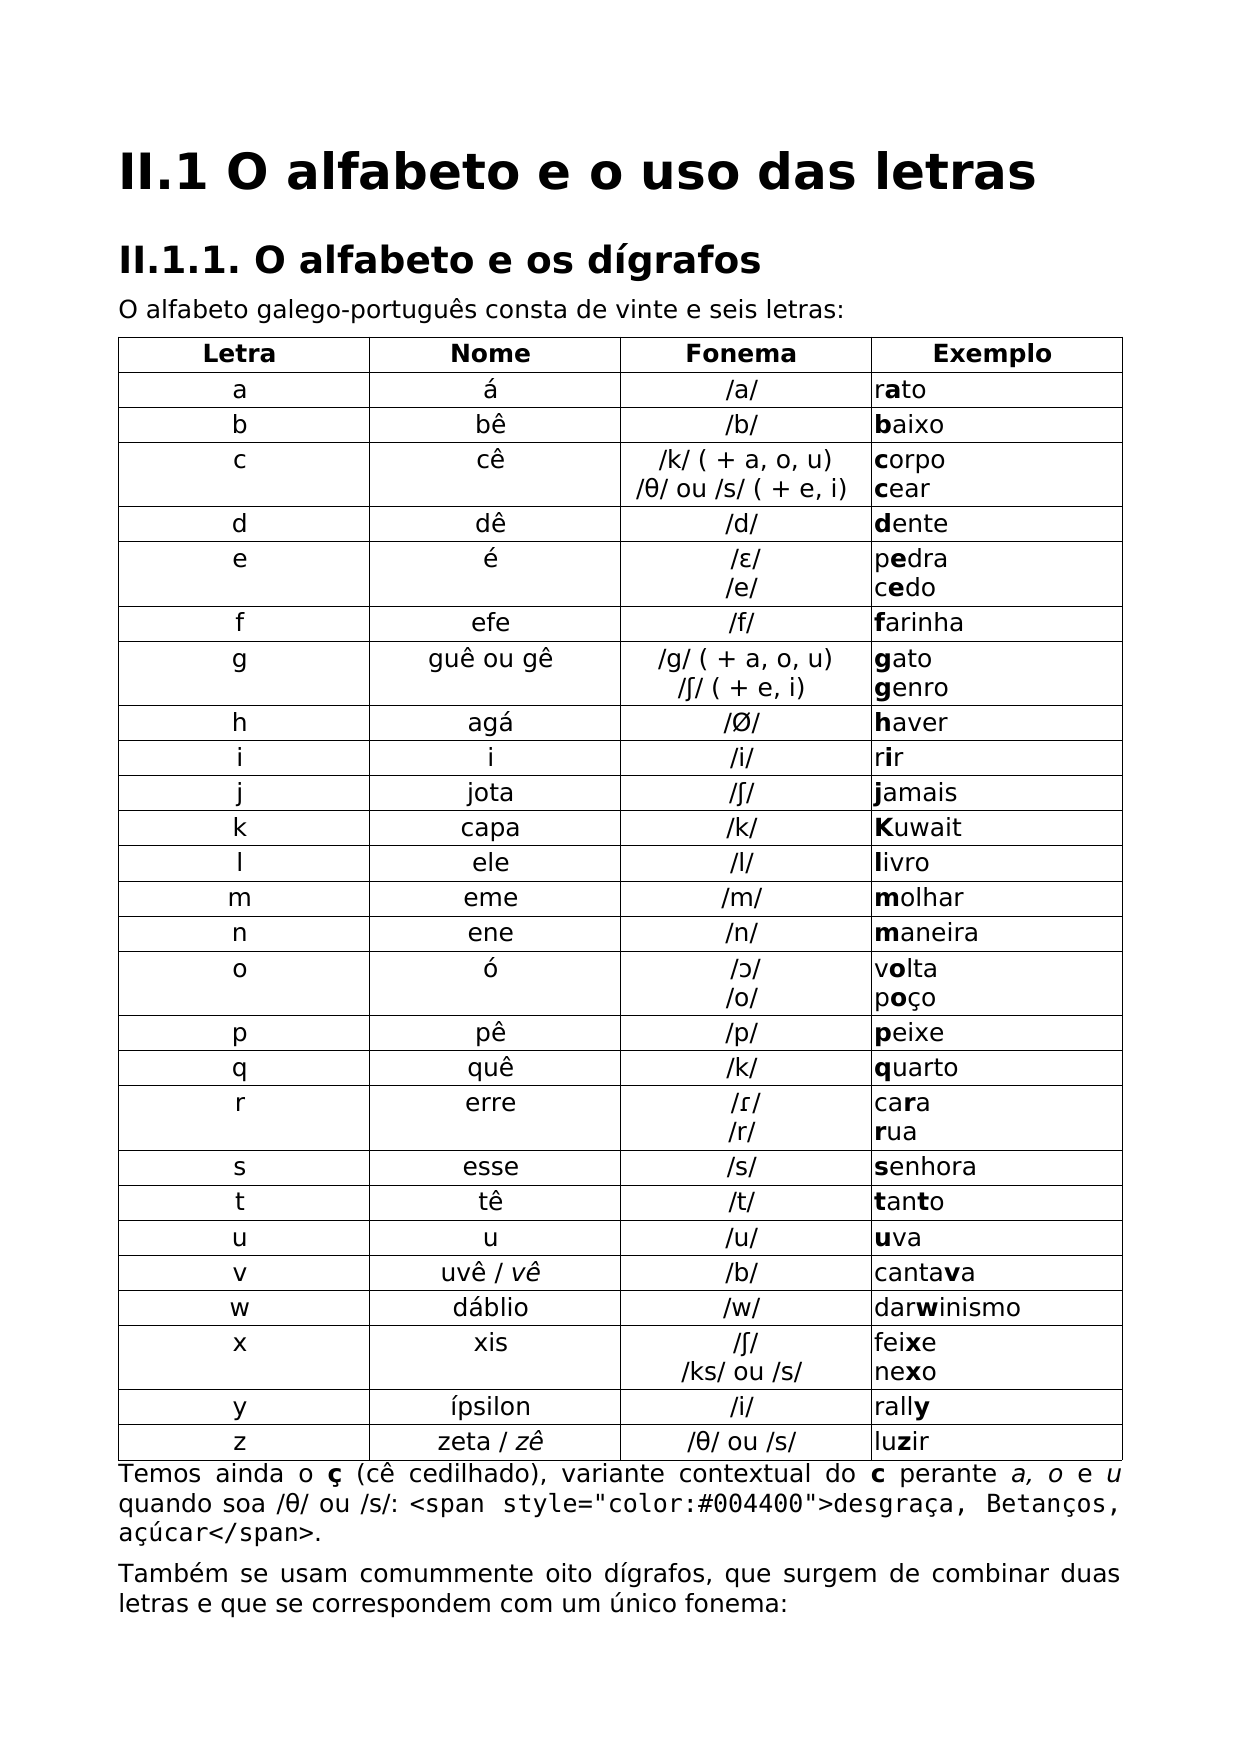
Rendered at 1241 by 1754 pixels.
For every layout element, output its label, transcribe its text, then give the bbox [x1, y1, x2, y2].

table_cell luzir [872, 1425, 1122, 1459]
table_cell /s/ [621, 1151, 871, 1184]
table_cell ó [370, 952, 620, 1015]
table_cell tanto [872, 1186, 1122, 1220]
table_cell Kuwait [872, 811, 1122, 845]
table_cell livro [872, 846, 1122, 881]
table_cell /l/ [621, 846, 871, 881]
table_cell guê ou gê [370, 642, 620, 705]
table_cell p [119, 1016, 369, 1050]
table_cell o [119, 952, 369, 1015]
table_cell /k/ ( + a, o, u) /θ/ ou /s/ ( + e, i) [621, 443, 871, 506]
text O alfabeto galego-português consta de vinte e seis letras: [118, 295, 1122, 324]
table_cell s [119, 1151, 369, 1184]
table_cell quarto [872, 1051, 1122, 1085]
table_cell rir [872, 741, 1122, 775]
table_cell uvê / vê [370, 1256, 620, 1290]
table_header Nome [370, 338, 620, 372]
table_cell /Ø/ [621, 706, 871, 740]
table_cell ípsilon [370, 1390, 620, 1424]
table_cell darwinismo [872, 1291, 1122, 1325]
table_cell pedra cedo [872, 542, 1122, 606]
table_cell jamais [872, 776, 1122, 810]
table_cell /m/ [621, 882, 871, 916]
table_cell /n/ [621, 917, 871, 951]
table_cell zeta / zê [370, 1425, 620, 1459]
table_cell t [119, 1186, 369, 1220]
table_cell pê [370, 1016, 620, 1050]
table_cell farinha [872, 607, 1122, 641]
table_cell haver [872, 706, 1122, 740]
table_cell capa [370, 811, 620, 845]
table_header Exemplo [872, 338, 1122, 372]
table_cell r [119, 1086, 369, 1149]
table_cell m [119, 882, 369, 916]
table_cell molhar [872, 882, 1122, 916]
table_cell /k/ [621, 1051, 871, 1085]
table_cell quê [370, 1051, 620, 1085]
table_cell i [119, 741, 369, 775]
table_header Letra [119, 338, 369, 372]
table_cell esse [370, 1151, 620, 1184]
table_cell baixo [872, 408, 1122, 442]
table_cell rally [872, 1390, 1122, 1424]
table_cell dente [872, 507, 1122, 541]
table_cell q [119, 1051, 369, 1085]
table_cell feixe nexo [872, 1326, 1122, 1389]
table_cell h [119, 706, 369, 740]
table_cell e [119, 542, 369, 606]
table_cell c [119, 443, 369, 506]
table_cell maneira [872, 917, 1122, 951]
subtitle II.1 O alfabeto e o uso das letras [118, 143, 1122, 201]
table_cell ele [370, 846, 620, 881]
table_cell bê [370, 408, 620, 442]
table_cell j [119, 776, 369, 810]
table_cell senhora [872, 1151, 1122, 1184]
table_cell g [119, 642, 369, 705]
table_cell dáblio [370, 1291, 620, 1325]
table_cell /θ/ ou /s/ [621, 1425, 871, 1459]
table_cell i [370, 741, 620, 775]
table_cell /b/ [621, 408, 871, 442]
table_cell erre [370, 1086, 620, 1149]
table_cell cara rua [872, 1086, 1122, 1149]
table_cell /ʃ/ [621, 776, 871, 810]
table_cell b [119, 408, 369, 442]
table_cell u [370, 1221, 620, 1255]
table_cell á [370, 373, 620, 407]
table_cell x [119, 1326, 369, 1389]
table_cell /d/ [621, 507, 871, 541]
table_cell /p/ [621, 1016, 871, 1050]
table_cell tê [370, 1186, 620, 1220]
table_cell d [119, 507, 369, 541]
table_cell l [119, 846, 369, 881]
table_cell /k/ [621, 811, 871, 845]
table_cell k [119, 811, 369, 845]
table_cell w [119, 1291, 369, 1325]
text Também se usam comummente oito dígrafos, que surgem de combinar duas letras e que se correspondem com um único fonema: [118, 1559, 1122, 1618]
table_cell /ↄ/ /o/ [621, 952, 871, 1015]
table_cell /ε/ /e/ [621, 542, 871, 606]
table_cell /w/ [621, 1291, 871, 1325]
table_cell /f/ [621, 607, 871, 641]
table_cell z [119, 1425, 369, 1459]
table_cell /i/ [621, 741, 871, 775]
subtitle II.1.1. O alfabeto e os dígrafos [118, 239, 1122, 282]
table_cell f [119, 607, 369, 641]
table_cell agá [370, 706, 620, 740]
table_cell corpo cear [872, 443, 1122, 506]
table_cell u [119, 1221, 369, 1255]
table_cell a [119, 373, 369, 407]
table_header Fonema [621, 338, 871, 372]
table_cell y [119, 1390, 369, 1424]
table_cell é [370, 542, 620, 606]
table_cell cê [370, 443, 620, 506]
table_cell cantava [872, 1256, 1122, 1290]
table_cell eme [370, 882, 620, 916]
table_cell /t/ [621, 1186, 871, 1220]
table_cell ene [370, 917, 620, 951]
table_cell /u/ [621, 1221, 871, 1255]
table_cell dê [370, 507, 620, 541]
table_cell /ɾ/ /r/ [621, 1086, 871, 1149]
table_cell peixe [872, 1016, 1122, 1050]
table_cell n [119, 917, 369, 951]
table_cell xis [370, 1326, 620, 1389]
table_cell rato [872, 373, 1122, 407]
text Temos ainda o ç (cê cedilhado), variante contextual do c perante a, o e u quando soa /θ/ ou /s/: <span style="color:#004400">desgraça, Betanços, açúcar</span>. [118, 1461, 1122, 1547]
table_cell /i/ [621, 1390, 871, 1424]
table_cell /g/ ( + a, o, u) /ʃ/ ( + e, i) [621, 642, 871, 705]
table_cell /b/ [621, 1256, 871, 1290]
table_cell v [119, 1256, 369, 1290]
table_cell jota [370, 776, 620, 810]
table_cell /a/ [621, 373, 871, 407]
table_cell efe [370, 607, 620, 641]
table_cell uva [872, 1221, 1122, 1255]
table_cell /ʃ/ /ks/ ou /s/ [621, 1326, 871, 1389]
table_cell gato genro [872, 642, 1122, 705]
table_cell volta poço [872, 952, 1122, 1015]
